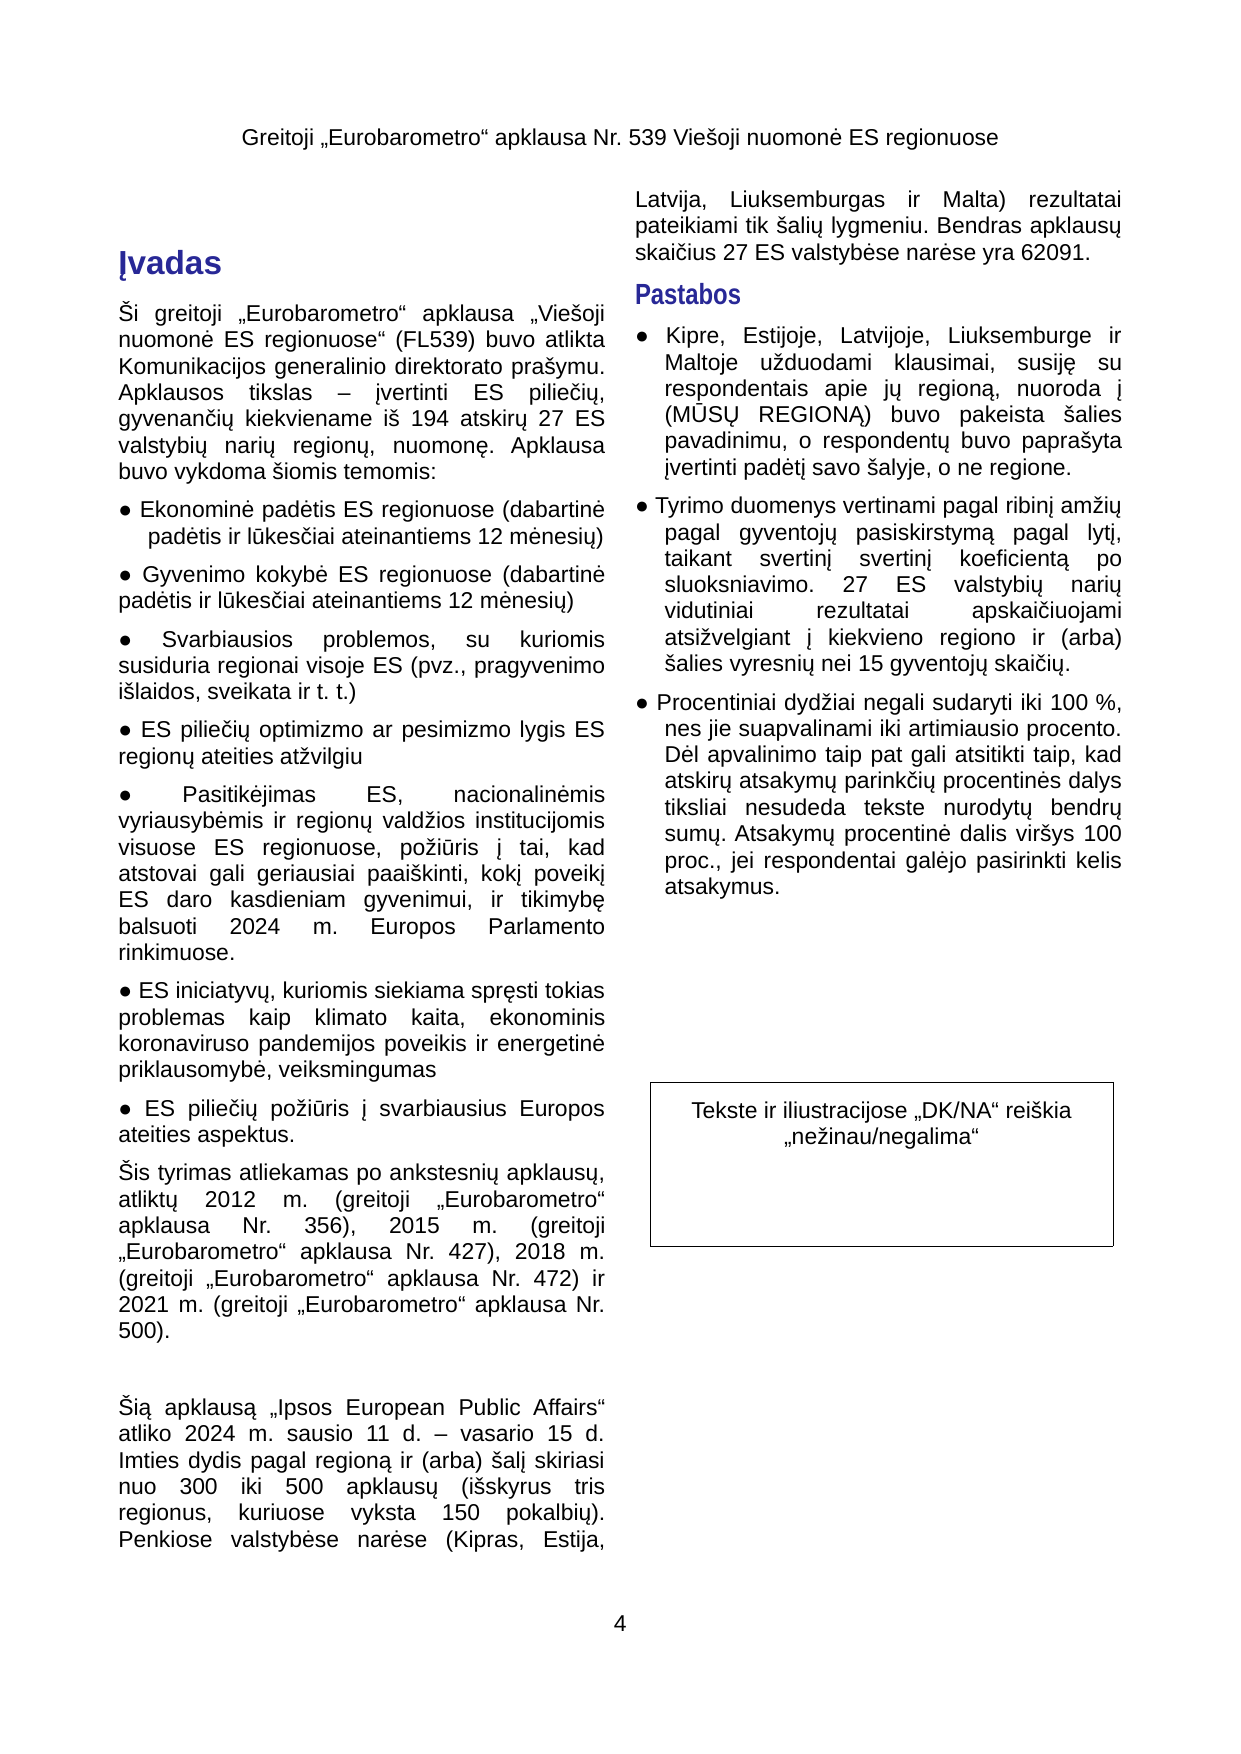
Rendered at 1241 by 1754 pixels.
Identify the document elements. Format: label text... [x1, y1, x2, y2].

text ● Svarbiausios problemos, su kuriomis susiduria regionai visoje ES (pvz., pragyvenimo išlaidos, sveikata ir t. t.) [118, 626, 605, 704]
text ● Tyrimo duomenys vertinami pagal ribinį amžių pagal gyventojų pasiskirstymą pagal lytį, taikant svertinį svertinį koeficientą po sluoksniavimo. 27 ES valstybių narių vidutiniai rezultatai apskaičiuojami atsižvelgiant į kiekvieno regiono ir (arba) šalies vyresnių nei 15 gyventojų skaičių. [635, 492, 1122, 677]
text Ši greitoji „Eurobarometro“ apklausa „Viešoji nuomonė ES regionuose“ (FL539) buvo atlikta Komunikacijos generalinio direktorato prašymu. Apklausos tikslas – įvertinti ES piliečių, gyvenančių kiekviename iš 194 atskirų 27 ES valstybių narių regionų, nuomonę. Apklausa buvo vykdoma šiomis temomis: [118, 300, 605, 484]
text ● ES piliečių požiūris į svarbiausius Europos ateities aspektus. [118, 1095, 605, 1147]
text ● Procentiniai dydžiai negali sudaryti iki 100 %, nes jie suapvalinami iki artimiausio procento. Dėl apvalinimo taip pat gali atsitikti taip, kad atskirų atsakymų parinkčių procentinės dalys tiksliai nesudeda tekste nurodytų bendrų sumų. Atsakymų procentinė dalis viršys 100 proc., jei respondentai galėjo pasirinkti kelis atsakymus. [635, 688, 1122, 899]
text ● Ekonominė padėtis ES regionuose (dabartinė padėtis ir lūkesčiai ateinantiems 12 mėnesių) [118, 496, 605, 549]
text ● Pasitikėjimas ES, nacionalinėmis vyriausybėmis ir regionų valdžios institucijomis visuose ES regionuose, požiūris į tai, kad atstovai gali geriausiai paaiškinti, kokį poveikį ES daro kasdieniam gyvenimui, ir tikimybę balsuoti 2024 m. Europos Parlamento rinkimuose. [118, 781, 605, 966]
text Šis tyrimas atliekamas po ankstesnių apklausų, atliktų 2012 m. (greitoji „Eurobarometro“ apklausa Nr. 356), 2015 m. (greitoji „Eurobarometro“ apklausa Nr. 427), 2018 m. (greitoji „Eurobarometro“ apklausa Nr. 472) ir 2021 m. (greitoji „Eurobarometro“ apklausa Nr. 500). [118, 1159, 605, 1344]
text ● Kipre, Estijoje, Latvijoje, Liuksemburge ir Maltoje užduodami klausimai, susiję su respondentais apie jų regioną, nuoroda į (MŪSŲ REGIONĄ) buvo pakeista šalies pavadinimu, o respondentų buvo paprašyta įvertinti padėtį savo šalyje, o ne regione. [635, 322, 1122, 480]
text Tekste ir iliustracijose „DK/NA“ reiškia „nežinau/negalima“ [659, 1097, 1104, 1149]
text [651, 1083, 1113, 1246]
text ● Gyvenimo kokybė ES regionuose (dabartinė padėtis ir lūkesčiai ateinantiems 12 mėnesių) [118, 561, 605, 614]
text Šią apklausą „Ipsos European Public Affairs“ atliko 2024 m. sausio 11 d. – vasario 15 d. Imties dydis pagal regioną ir (arba) šalį skiriasi nuo 300 iki 500 apklausų (išskyrus tris regionus, kuriuose vyksta 150 pokalbių). Penkiose valstybėse narėse (Kipras, Estija, [118, 1394, 605, 1552]
text Latvija, Liuksemburgas ir Malta) rezultatai pateikiami tik šalių lygmeniu. Bendras apklausų skaičius 27 ES valstybėse narėse yra 62091. [635, 186, 1122, 265]
text ● ES iniciatyvų, kuriomis siekiama spręsti tokias problemas kaip klimato kaita, ekonominis koronaviruso pandemijos poveikis ir energetinė priklausomybė, veiksmingumas [118, 977, 605, 1083]
subtitle Įvadas [118, 243, 605, 282]
text Pastabos [635, 277, 1122, 310]
text ● ES piliečių optimizmo ar pesimizmo lygis ES regionų ateities atžvilgiu [118, 716, 605, 769]
